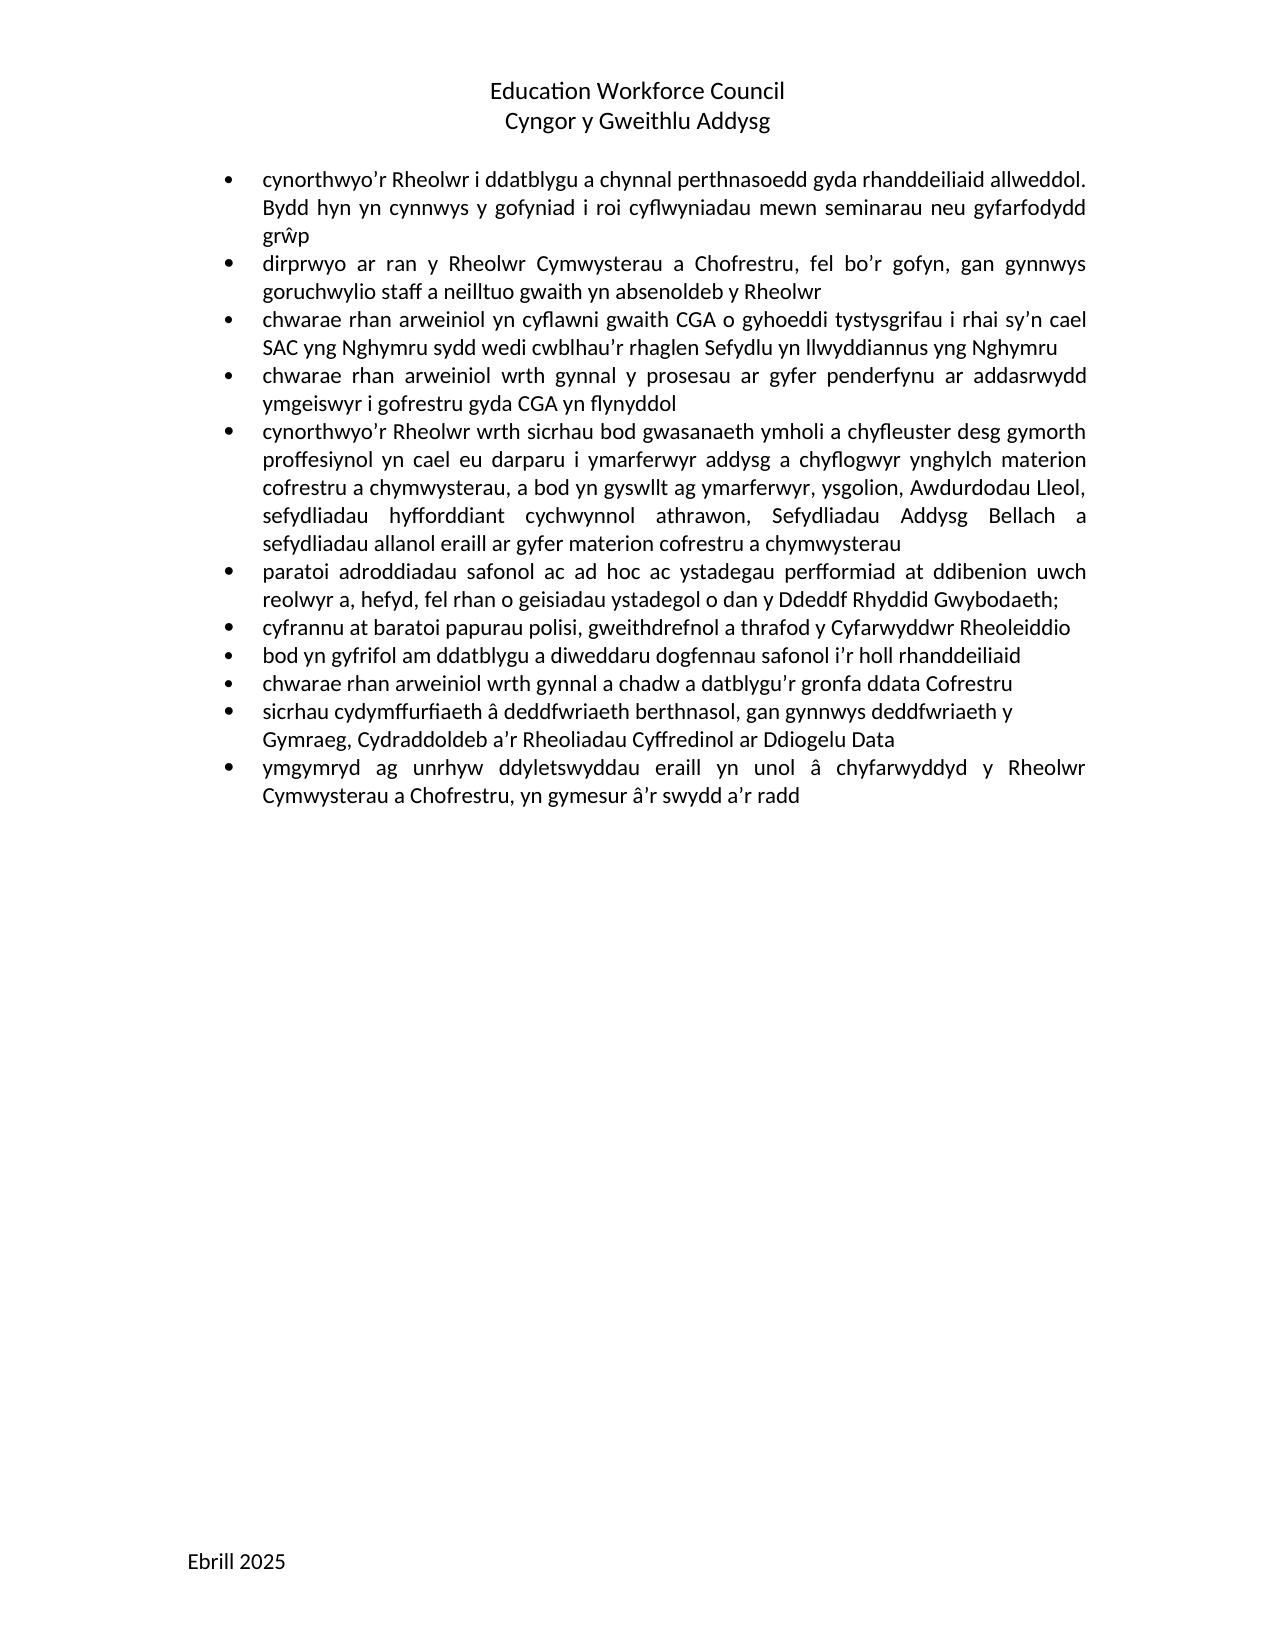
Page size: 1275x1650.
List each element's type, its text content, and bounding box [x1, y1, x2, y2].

list chwarae rhan arweiniol wrth gynnal y prosesau ar gyfer penderfynu ar addasrwydd ymgeiswyr i gofrestru gyda CGA yn flynyddol [225, 361, 1088, 417]
list cyfrannu at baratoi papurau polisi, gweithdrefnol a thrafod y Cyfarwyddwr Rheoleiddio [225, 613, 1088, 641]
list paratoi adroddiadau safonol ac ad hoc ac ystadegau perfformiad at ddibenion uwch reolwyr a, hefyd, fel rhan o geisiadau ystadegol o dan y Ddeddf Rhyddid Gwybodaeth; [225, 557, 1088, 613]
list bod yn gyfrifol am ddatblygu a diweddaru dogfennau safonol i’r holl rhanddeiliaid [225, 641, 1088, 669]
list chwarae rhan arweiniol yn cyflawni gwaith CGA o gyhoeddi tystysgrifau i rhai sy’n cael SAC yng Nghymru sydd wedi cwblhau’r rhaglen Sefydlu yn llwyddiannus yng Nghymru [225, 305, 1088, 361]
list cynorthwyo’r Rheolwr wrth sicrhau bod gwasanaeth ymholi a chyfleuster desg gymorth proffesiynol yn cael eu darparu i ymarferwyr addysg a chyflogwyr ynghylch materion cofrestru a chymwysterau, a bod yn gyswllt ag ymarferwyr, ysgolion, Awdurdodau Lleol, sefydliadau hyfforddiant cychwynnol athrawon, Sefydliadau Addysg Bellach a sefydliadau allanol eraill ar gyfer materion cofrestru a chymwysterau [225, 417, 1088, 557]
list ymgymryd ag unrhyw ddyletswyddau eraill yn unol â chyfarwyddyd y Rheolwr Cymwysterau a Chofrestru, yn gymesur â’r swydd a’r radd [225, 753, 1088, 809]
list dirprwyo ar ran y Rheolwr Cymwysterau a Chofrestru, fel bo’r gofyn, gan gynnwys goruchwylio staff a neilltuo gwaith yn absenoldeb y Rheolwr [225, 249, 1088, 305]
list sicrhau cydymffurfiaeth â deddfwriaeth berthnasol, gan gynnwys deddfwriaeth y Gymraeg, Cydraddoldeb a’r Rheoliadau Cyffredinol ar Ddiogelu Data [225, 697, 1088, 753]
list cynorthwyo’r Rheolwr i ddatblygu a chynnal perthnasoedd gyda rhanddeiliaid allweddol. Bydd hyn yn cynnwys y gofyniad i roi cyflwyniadau mewn seminarau neu gyfarfodydd grŵp [225, 165, 1088, 249]
list chwarae rhan arweiniol wrth gynnal a chadw a datblygu’r gronfa ddata Cofrestru [225, 669, 1088, 697]
